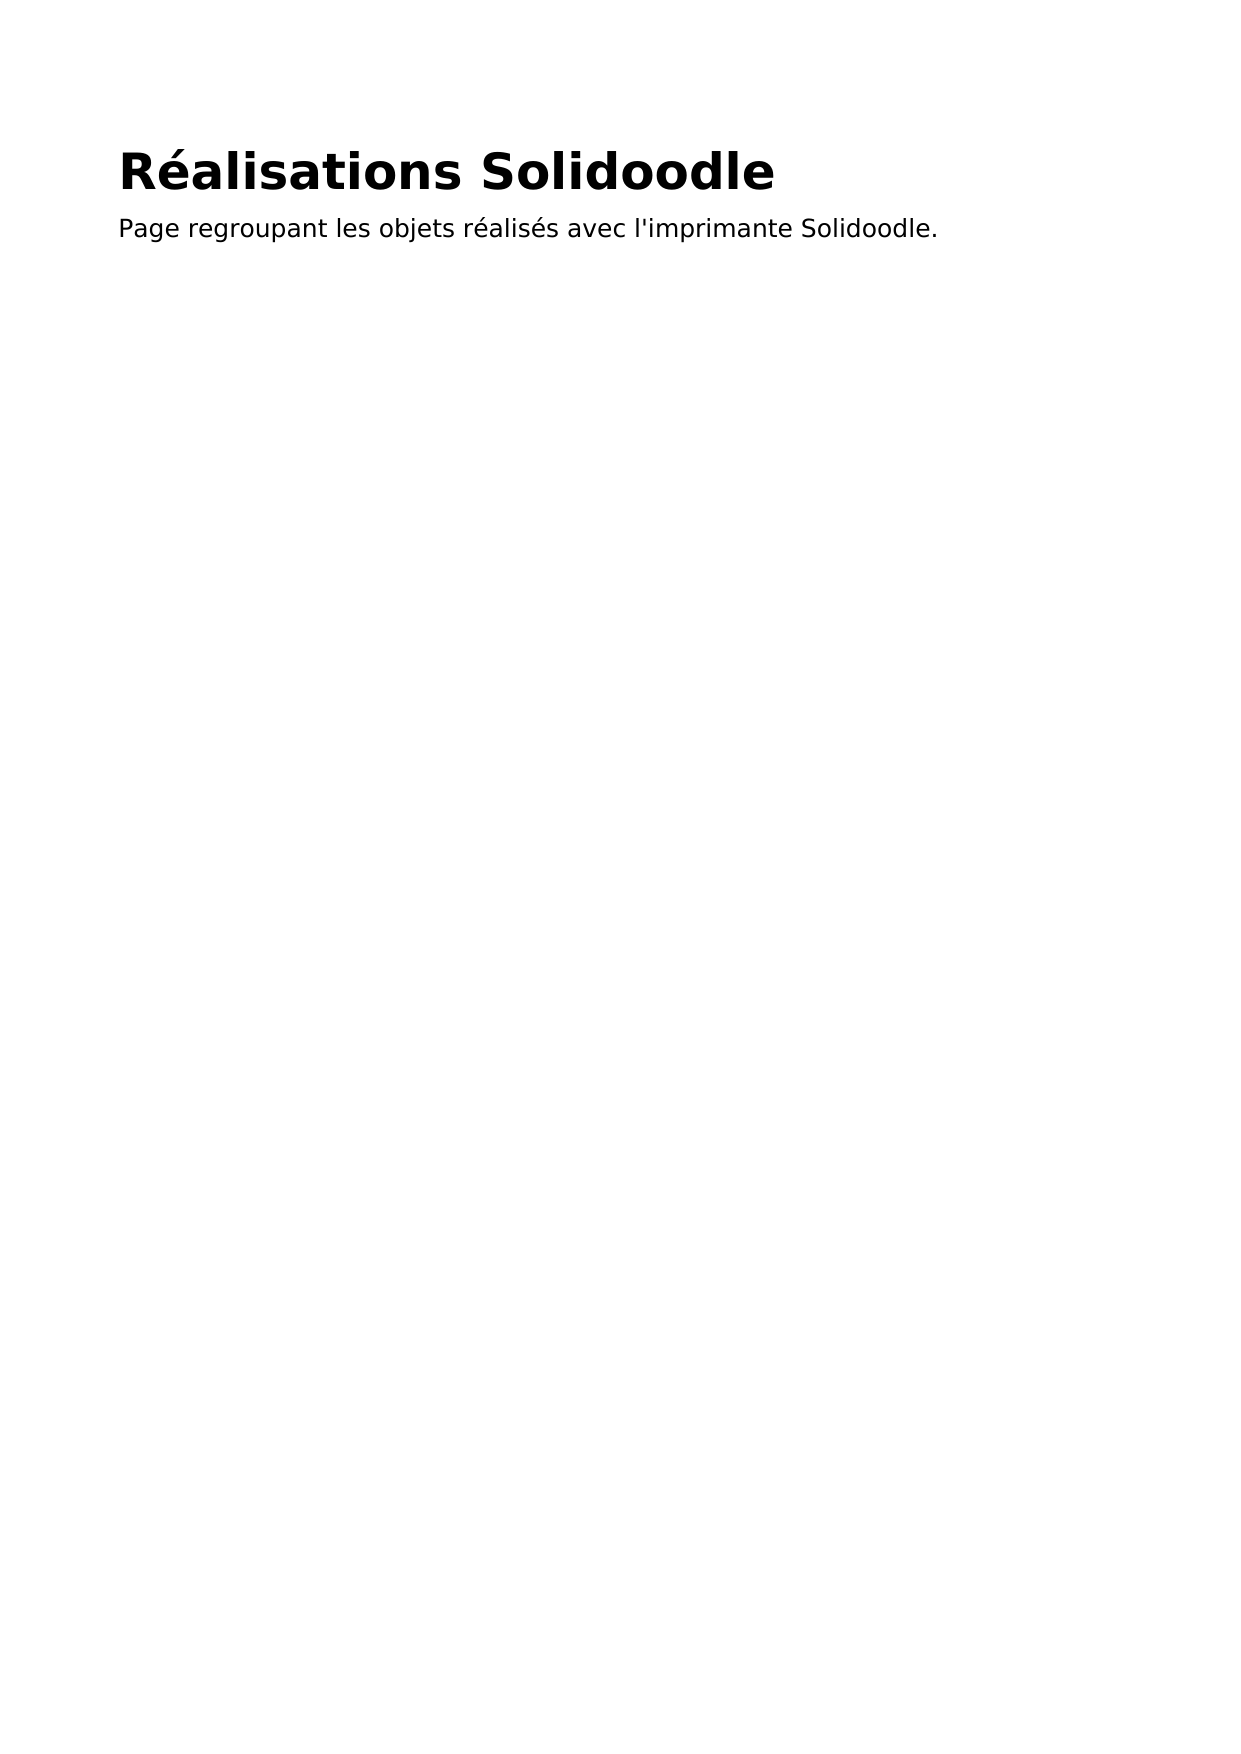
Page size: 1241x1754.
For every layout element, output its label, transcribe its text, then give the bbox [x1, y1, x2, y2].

text Page regroupant les objets réalisés avec l'imprimante Solidoodle. [118, 214, 1122, 243]
subtitle Réalisations Solidoodle [118, 143, 1122, 201]
